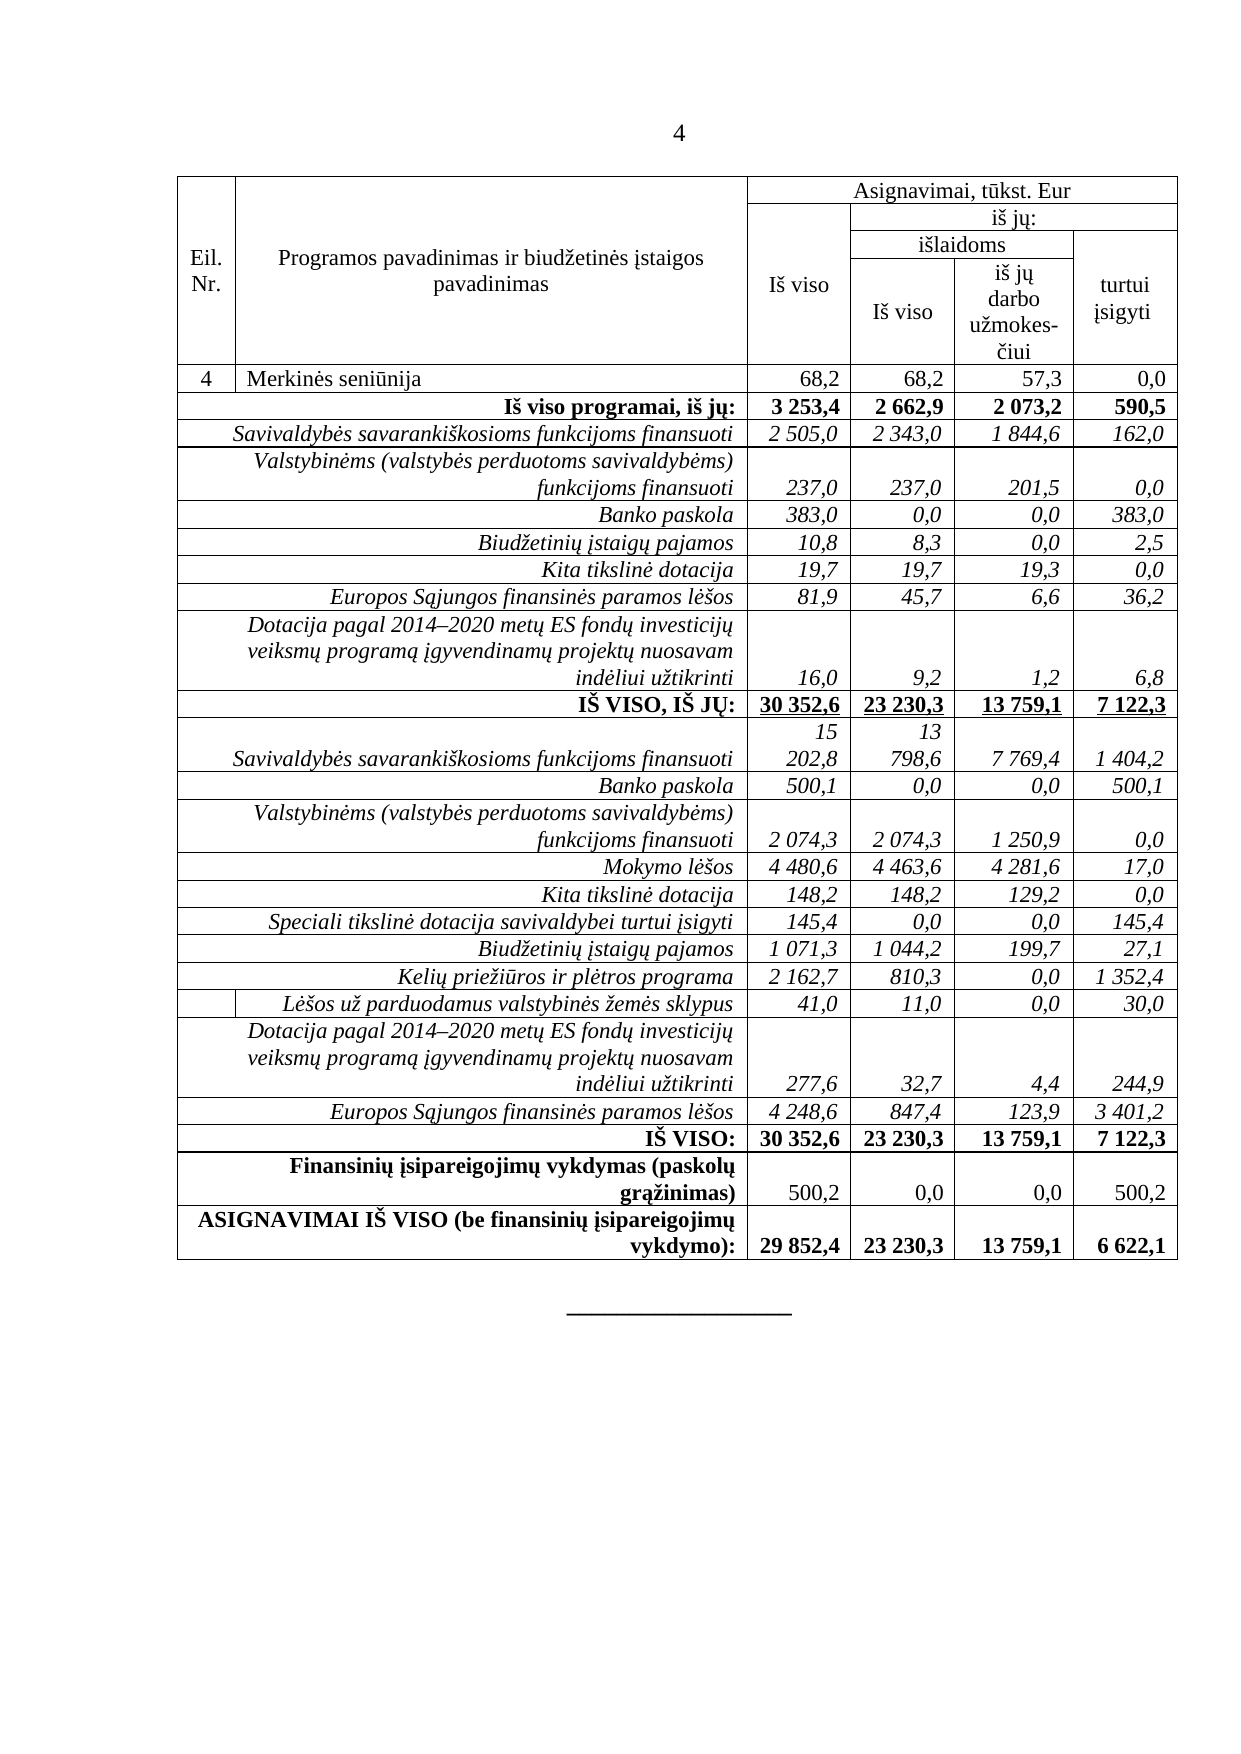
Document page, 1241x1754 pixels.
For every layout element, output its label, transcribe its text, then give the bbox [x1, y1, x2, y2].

table_cell iš jų darbo užmokes-čiui [955, 259, 1073, 364]
table_cell [1178, 771, 1182, 798]
table_cell 148,2 [748, 881, 850, 907]
table_cell 0,0 [1074, 448, 1177, 500]
table_cell 0,0 [851, 501, 954, 528]
table_cell 30 352,6 [748, 1125, 850, 1151]
table_cell 17,0 [1074, 853, 1177, 879]
table_cell IŠ VISO, IŠ JŲ: [178, 691, 747, 717]
table_cell 590,5 [1074, 393, 1177, 419]
table_cell Savivaldybės savarankiškosioms funkcijoms finansuoti [178, 420, 747, 446]
table_cell 7 122,3 [1074, 691, 1177, 717]
table_cell 1 404,2 [1074, 718, 1177, 771]
table_cell 145,4 [748, 908, 850, 934]
table_cell Kita tikslinė dotacija [178, 556, 747, 582]
table_cell 1 844,6 [955, 420, 1073, 446]
table_cell [1178, 555, 1182, 582]
table_cell 4 248,6 [748, 1098, 850, 1124]
table_cell 7 122,3 [1074, 1125, 1177, 1151]
table_cell iš jų: [851, 204, 1177, 230]
table_cell [1178, 446, 1182, 500]
table_cell 0,0 [955, 963, 1073, 989]
table_cell 13 759,1 [955, 691, 1073, 717]
table_cell 29 852,4 [748, 1206, 850, 1259]
table_cell [1178, 934, 1182, 962]
table_cell 19,7 [851, 556, 954, 582]
table_header [1178, 176, 1182, 203]
table_cell 10,8 [748, 529, 850, 555]
table_cell [1178, 258, 1182, 364]
table_cell [1178, 1151, 1182, 1205]
table_cell 13 798,6 [851, 718, 954, 771]
table_cell 0,0 [1074, 881, 1177, 907]
table_cell 81,9 [748, 584, 850, 610]
table_cell Kelių priežiūros ir plėtros programa [178, 963, 747, 989]
table_cell Iš viso programai, iš jų: [178, 393, 747, 419]
table_cell 23 230,3 [851, 1206, 954, 1259]
table_cell 199,7 [955, 935, 1073, 962]
table_cell 27,1 [1074, 935, 1177, 962]
table_cell 148,2 [851, 881, 954, 907]
table_cell 4 281,6 [955, 853, 1073, 879]
table_cell [1178, 419, 1182, 446]
table_cell 1,2 [955, 611, 1073, 690]
table_cell 3 253,4 [748, 393, 850, 419]
table_cell [1178, 528, 1182, 555]
table_cell Savivaldybės savarankiškosioms funkcijoms finansuoti [178, 718, 747, 771]
table_cell 6,6 [955, 584, 1073, 610]
table_cell 13 759,1 [955, 1125, 1073, 1151]
table_cell 0,0 [1074, 365, 1177, 392]
table_cell Dotacija pagal 2014–2020 metų ES fondų investicijų veiksmų programą įgyvendinamų projektų nuosavam indėliui užtikrinti [178, 611, 747, 690]
table_cell 237,0 [851, 448, 954, 500]
table_cell 32,7 [851, 1018, 954, 1097]
table_cell 0,0 [851, 908, 954, 934]
table_cell 847,4 [851, 1098, 954, 1124]
table_cell 23 230,3 [851, 1125, 954, 1151]
table_cell 19,3 [955, 556, 1073, 582]
table_cell 45,7 [851, 584, 954, 610]
table_cell 4 463,6 [851, 853, 954, 879]
table_header Programos pavadinimas ir biudžetinės įstaigos pavadinimas [236, 177, 747, 364]
table_cell [1178, 230, 1182, 258]
table_cell 383,0 [1074, 501, 1177, 528]
table_cell 9,2 [851, 611, 954, 690]
table_header Eil. Nr. [178, 177, 235, 364]
table_cell 1 071,3 [748, 935, 850, 962]
table_cell Biudžetinių įstaigų pajamos [178, 529, 747, 555]
table_cell Speciali tikslinė dotacija savivaldybei turtui įsigyti [178, 908, 747, 934]
table_cell 810,3 [851, 963, 954, 989]
table_cell 237,0 [748, 448, 850, 500]
table_cell Iš viso [851, 259, 954, 364]
table_cell [1178, 203, 1182, 230]
text __________________ [177, 1289, 1181, 1317]
table_cell 0,0 [955, 772, 1073, 798]
table_cell 2 073,2 [955, 393, 1073, 419]
table_cell Europos Sąjungos finansinės paramos lėšos [178, 1098, 747, 1124]
table_cell 2 662,9 [851, 393, 954, 419]
table_cell Dotacija pagal 2014–2020 metų ES fondų investicijų veiksmų programą įgyvendinamų projektų nuosavam indėliui užtikrinti [178, 1018, 747, 1097]
table_cell Valstybinėms (valstybės perduotoms savivaldybėms) funkcijoms finansuoti [178, 800, 747, 852]
table_cell Merkinės seniūnija [236, 365, 747, 392]
table_cell 2 505,0 [748, 420, 850, 446]
table_cell 244,9 [1074, 1018, 1177, 1097]
table_cell Lėšos už parduodamus valstybinės žemės sklypus [236, 990, 747, 1017]
table_cell 0,0 [955, 529, 1073, 555]
table_cell 0,0 [955, 501, 1073, 528]
table_cell 2,5 [1074, 529, 1177, 555]
table_cell 0,0 [955, 990, 1073, 1017]
table_cell [178, 990, 235, 1017]
table_cell [1178, 717, 1182, 771]
table_cell 68,2 [748, 365, 850, 392]
table_cell 0,0 [1074, 800, 1177, 852]
table_cell [1178, 907, 1182, 934]
table_cell [1178, 500, 1182, 528]
table_cell 30 352,6 [748, 691, 850, 717]
table_cell [1178, 1205, 1182, 1259]
table_cell [1178, 1124, 1182, 1151]
table_cell turtui įsigyti [1074, 231, 1177, 364]
table_cell 0,0 [851, 772, 954, 798]
table_cell Valstybinėms (valstybės perduotoms savivaldybėms) funkcijoms finansuoti [178, 448, 747, 500]
table_cell [1178, 1097, 1182, 1124]
table_cell 2 074,3 [748, 800, 850, 852]
table_cell 7 769,4 [955, 718, 1073, 771]
table_cell [1178, 392, 1182, 419]
table_cell 2 162,7 [748, 963, 850, 989]
table_cell 15 202,8 [748, 718, 850, 771]
table_cell [1178, 962, 1182, 989]
table_cell Finansinių įsipareigojimų vykdymas (paskolų grąžinimas) [178, 1153, 747, 1205]
table_cell IŠ VISO: [178, 1125, 747, 1151]
table_cell 57,3 [955, 365, 1073, 392]
table_cell 1 250,9 [955, 800, 1073, 852]
table_cell 123,9 [955, 1098, 1073, 1124]
table_cell 500,1 [748, 772, 850, 798]
table_cell 500,2 [748, 1153, 850, 1205]
table_cell [1178, 989, 1182, 1017]
table_cell 500,1 [1074, 772, 1177, 798]
table_cell 4 [178, 365, 235, 392]
table_cell 1 044,2 [851, 935, 954, 962]
table_cell išlaidoms [851, 231, 1073, 258]
table_cell 145,4 [1074, 908, 1177, 934]
table_cell Banko paskola [178, 772, 747, 798]
table_cell Iš viso [748, 204, 850, 364]
table_cell [1178, 880, 1182, 907]
table_cell Banko paskola [178, 501, 747, 528]
table_cell 0,0 [955, 1153, 1073, 1205]
table_cell 36,2 [1074, 584, 1177, 610]
table_cell 13 759,1 [955, 1206, 1073, 1259]
table_cell 3 401,2 [1074, 1098, 1177, 1124]
table_cell [1178, 852, 1182, 879]
table_cell 16,0 [748, 611, 850, 690]
table_cell 68,2 [851, 365, 954, 392]
table_cell Mokymo lėšos [178, 853, 747, 879]
table_cell Kita tikslinė dotacija [178, 881, 747, 907]
table_cell 1 352,4 [1074, 963, 1177, 989]
table_cell 201,5 [955, 448, 1073, 500]
table_cell [1178, 583, 1182, 610]
table_cell 129,2 [955, 881, 1073, 907]
table_cell Biudžetinių įstaigų pajamos [178, 935, 747, 962]
table_cell 162,0 [1074, 420, 1177, 446]
table_cell 30,0 [1074, 990, 1177, 1017]
table_cell 383,0 [748, 501, 850, 528]
table_cell 11,0 [851, 990, 954, 1017]
table_cell [1178, 690, 1182, 717]
table_cell 2 343,0 [851, 420, 954, 446]
table_cell 4,4 [955, 1018, 1073, 1097]
table_cell [1178, 1017, 1182, 1097]
table_cell 500,2 [1074, 1153, 1177, 1205]
table_cell 41,0 [748, 990, 850, 1017]
table_cell [1178, 364, 1182, 392]
table_header Asignavimai, tūkst. Eur [748, 177, 1177, 203]
table_cell 0,0 [851, 1153, 954, 1205]
table_cell 6 622,1 [1074, 1206, 1177, 1259]
table_cell 23 230,3 [851, 691, 954, 717]
table_cell ASIGNAVIMAI IŠ VISO (be finansinių įsipareigojimų vykdymo): [178, 1206, 747, 1259]
table_cell 19,7 [748, 556, 850, 582]
table_cell [1178, 799, 1182, 852]
table_cell 2 074,3 [851, 800, 954, 852]
table_cell 4 480,6 [748, 853, 850, 879]
table_cell 0,0 [1074, 556, 1177, 582]
table_cell 8,3 [851, 529, 954, 555]
table_cell 277,6 [748, 1018, 850, 1097]
table_cell [1178, 610, 1182, 690]
table_cell 6,8 [1074, 611, 1177, 690]
table_cell Europos Sąjungos finansinės paramos lėšos [178, 584, 747, 610]
table_cell 0,0 [955, 908, 1073, 934]
